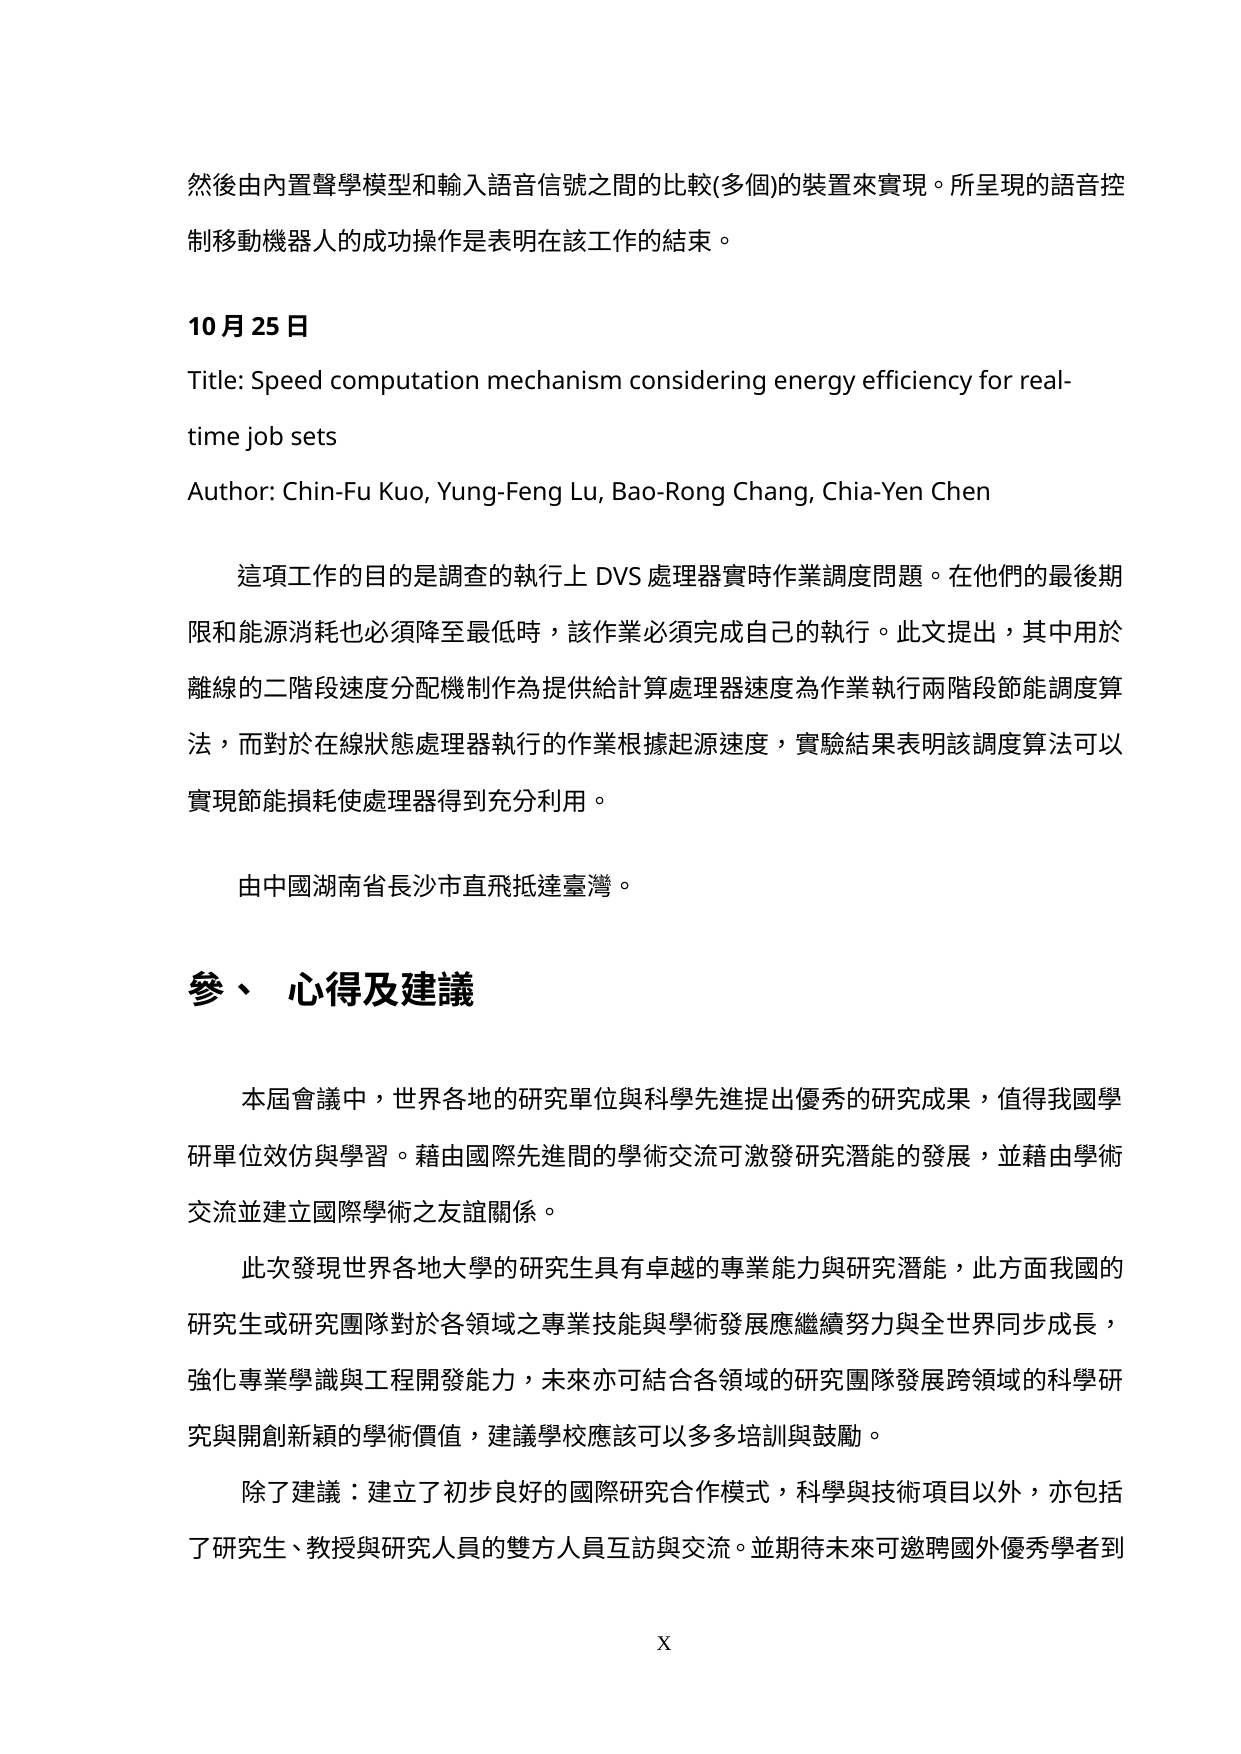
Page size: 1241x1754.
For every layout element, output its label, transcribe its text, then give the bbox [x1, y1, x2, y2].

text 這項工作的目的是調查的執行上DVS處理器實時作業調度問題。在他們的最後期限和能源消耗也必須降至最低時，該作業必須完成自己的執行。此文提出，其中用於離線的二階段速度分配機制作為提供給計算處理器速度為作業執行兩階段節能調度算法，而對於在線狀態處理器執行的作業根據起源速度，實驗結果表明該調度算法可以實現節能損耗使處理器得到充分利用。 [187, 556, 1125, 818]
text 由中國湖南省長沙市直飛抵達臺灣。 [187, 865, 1125, 903]
text Author: Chin-Fu Kuo, Yung-Feng Lu, Bao-Rong Chang, Chia-Yen Chen [187, 472, 1125, 509]
list 心得及建議 [187, 950, 1125, 1025]
text 10月25日 [187, 306, 1125, 343]
text Title: Speed computation mechanism considering energy efficiency for real-time job sets [187, 361, 1125, 455]
text 本屆會議中，世界各地的研究單位與科學先進提出優秀的研究成果，值得我國學研單位效仿與學習。藉由國際先進間的學術交流可激發研究潛能的發展，並藉由學術交流並建立國際學術之友誼關係。 [187, 1079, 1125, 1229]
text 此篇提出使用動態時間彙整(DTW)語音控制的全方位可動機器人為基礎的普通話語音識識算法。聲學模型是建立與兩組特徵參數，即線性預測倒譜系數(LPCC)和delta倒譜系數，從線性預測係數(LPC)存在於一個預先處理語音信號而得。DTW的語音識別，然後由內置聲學模型和輸入語音信號之間的比較(多個)的裝置來實現。所呈現的語音控制移動機器人的成功操作是表明在該工作的結束。 [187, 164, 1125, 258]
text 除了建議：建立了初步良好的國際研究合作模式，科學與技術項目以外，亦包括了研究生、教授與研究人員的雙方人員互訪與交流。並期待未來可邀聘國外優秀學者到 [187, 1472, 1125, 1566]
text 此次發現世界各地大學的研究生具有卓越的專業能力與研究潛能，此方面我國的研究生或研究團隊對於各領域之專業技能與學術發展應繼續努力與全世界同步成長，強化專業學識與工程開發能力，未來亦可結合各領域的研究團隊發展跨領域的科學研究與開創新穎的學術價值，建議學校應該可以多多培訓與鼓勵。 [187, 1247, 1125, 1454]
